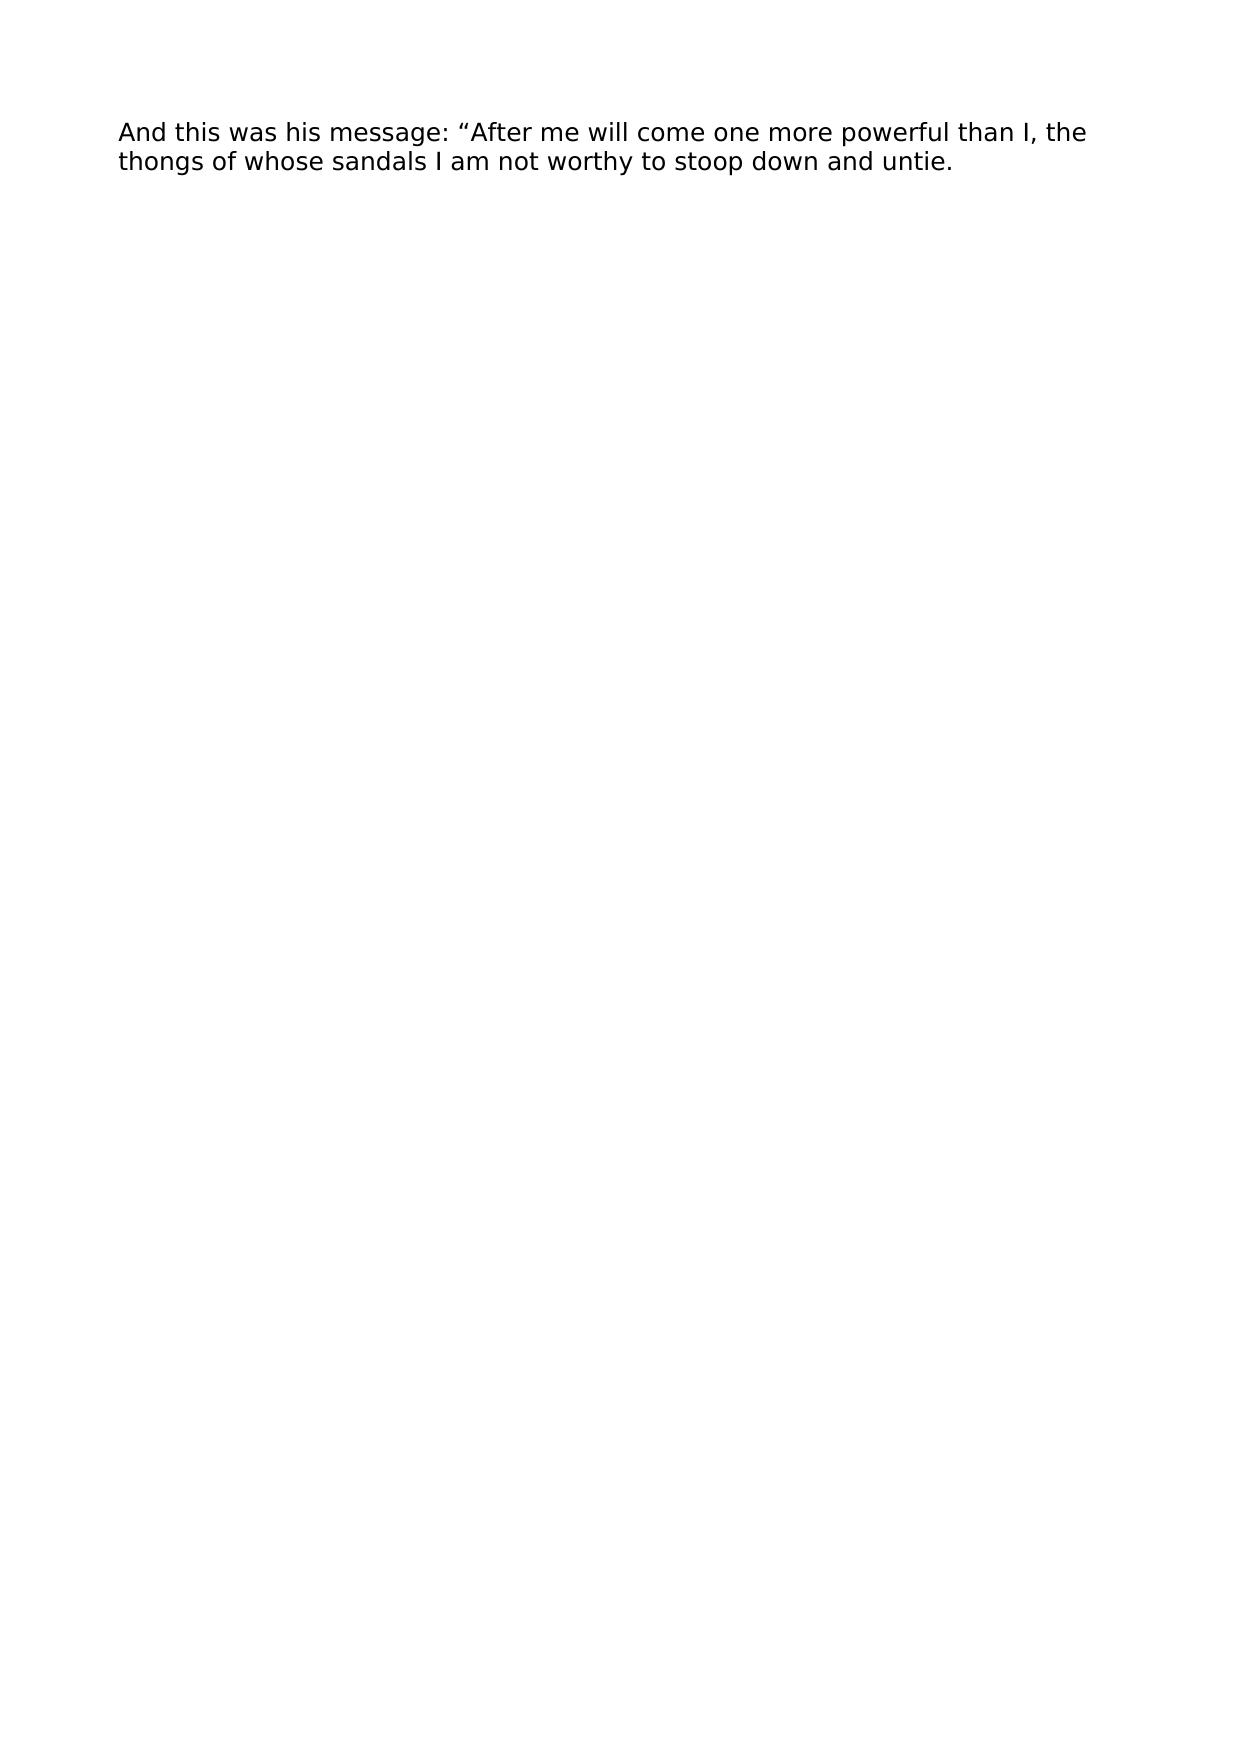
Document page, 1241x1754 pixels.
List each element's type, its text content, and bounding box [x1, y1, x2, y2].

text And this was his message: “After me will come one more powerful than I, the thongs of whose sandals I am not worthy to stoop down and untie. [118, 118, 1122, 176]
